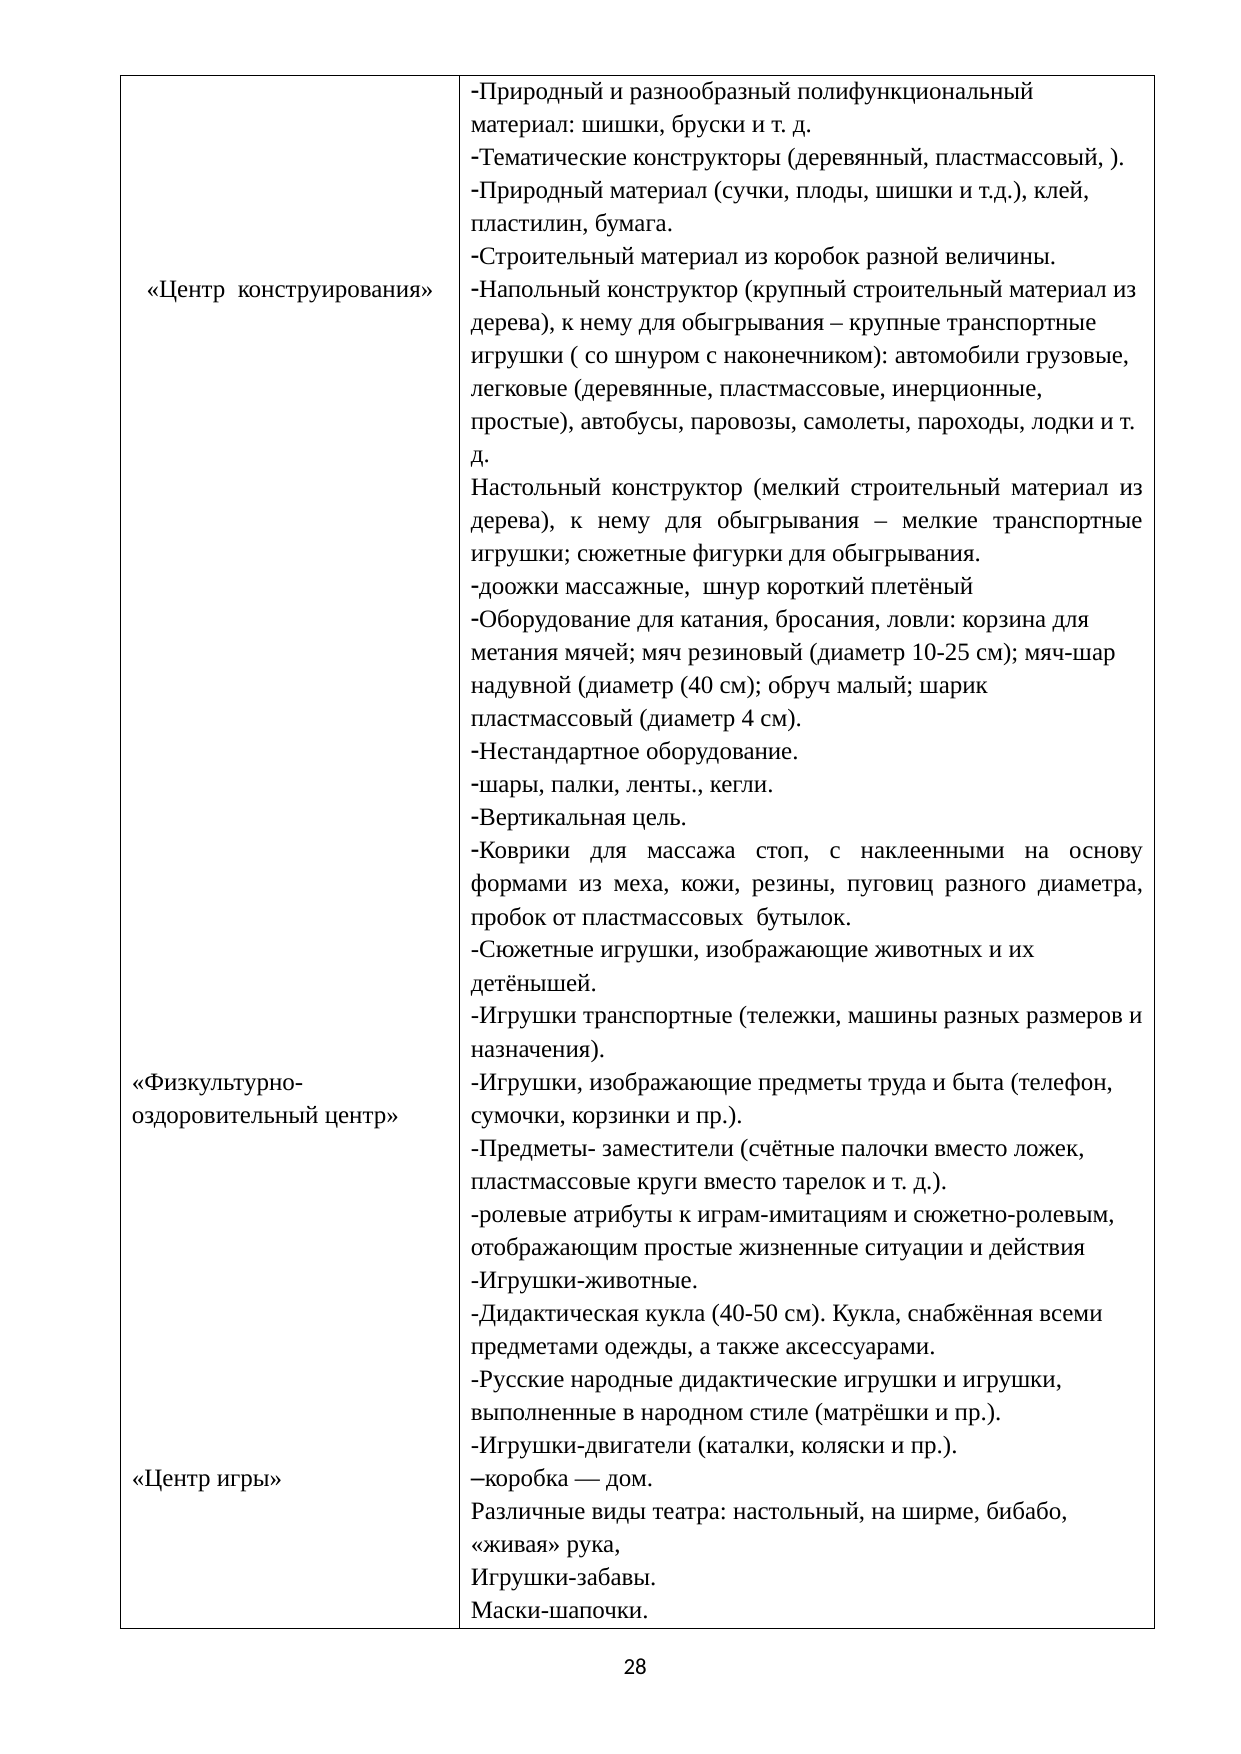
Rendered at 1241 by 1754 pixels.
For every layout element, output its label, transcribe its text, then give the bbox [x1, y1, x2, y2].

table_cell Геометрические плоскостные фигуры и объёмные формы, различные по цвету, размеру (шар, круг, куб, квадрат, цилиндр, овал). Лото, домино в картинках. Предметные и сюжетные картинки, тематические наборы картинок (одежда, обувь, мебель, посуда, овощи, животные, игрушки, транспорт, профессии). Макеты предметов ближайшего окружения, изготовленные из разных материалов, разных цветов, прочности, тяжести. Иллюстрации и копии реальных предметов бытовой техники, используемых дома и в детском саду (пылесос, мясорубка, стиральная машина и т. д.). Схемы, модели слов и предложений, дидактические игры по обучению грамоте, касса букв с цветовым обозначением гласных, согласных, твёрдых и мягких звуков. Числовой ряд. Картинки с изображением последовательности событий (например, иллюстрации к сказкам). Картинки с изображением частей суток и их последовательности. Мелкая и крупная геометрическая мозаика. Материал на развитие мелкой моторики кистей рук (бусы, леска для нанизывания, пуговицы, шнуровки). Наборы разрезных и парных картинок (6-10 частей). «Чудесные мешочки». Игры для интеллектуального развития. Настольно-печатные игры разнообразной тематики и содержания. Бытовая техника. Посуда. Наглядно-дидактические пособия, серия «Рассказы по картинкам» Профессии. Фланелеграф. Цветные счётные палочки, логические блок Иллюстрации с изображением хозяйственно-бытового труда взрослых дома и в детском саду. Контурные и цветные изображения предметов. Развивающие игры: «Логические кубики», «Уголки», «Составь куб», «Танграмм», «Сложи узор» и др. Однородные и разнородные предметы, различные по форме, длине, высоте, ширине. Пособия по краеведению (символика родного города, страны; книги, альбомы, фотоматериалы). Пособия для нахождения сходства и различия. Пособия для составления целого из частей. Блоки Дьенеша. Пазлы. Песочные часы. Числовые карточки. Ёмкости для измерения, пересыпания, исследования, хранения. Стол с клеёнкой. Подносы. Клеёнчатые фартуки и нарукавники на подгруппу детей. Пластичные материалы, интересные для исследования и наблюдения предметы. Материалы для пересыпания и переливания (пустые пластиковые бутылки, банки, фасоль, горох, макароны). Трубочки для промывания, просовывания. Волшебный мешочек. Мыльные пузыри. Маленькие зеркала. Магниты. Электрические фонарики. Бумага, фольга. Театр теней. Различные соломки и трубочки для пускания мыльных пузырей. Деревянные катушки из-под ниток. Стёкла разного цвета. Увеличительное стекло. Поролоновые губки разного размера. Набор для экспериментирования с водой: емкости 2-3 размеров разной формы, предметы-орудия для переливания и вылавливания – черпаки, сачки, плавающие и тонущие игрушки и предметы (губки, дощечки, металлические предметы, предметы из резины, пластмассы и т. д.). Набор для экспериментирования с песком: формочки разной конфигурации, ёмкости разного размера, предметы-орудия – совочки, лопатки, ведёрки, грабельки. Леечки, кулёчки, ведёрки с отверстиями. Макет-панорама леса в разные времена года: «Лес зимой», «Лес летом», «Лес весной», «Лес осенью». Коллекция ракушек, семян, камней. Библиотека познавательной природоведческой литературы, энциклопедии. Иллюстрации с изображением признаков сезона: о состоянии живой и неживой природы, об особенностях явлений погоды, о типичных видах труда и отдыха. Растения ближайшего окружения. Растения, требующие разных способов ухода. Цветущие комнатные растения (3-4 вида). Растения, характерные для всех времён года. Муляжи овощей и фруктов (огурец, помидор, морковь, яблоко, редис). Календарь погоды. Календарь природы. Дневники наблюдений. Инвентарь для ухода за растениями и животными (лейки, брызгалки, салфетки, щёточки-кисточки, палочки с заострёнными концами, совки). Зелёный огород (выращивание корма для животных). Зимний огород (луковицы, крупные и мелкие семена). Модели для обобщения объектов природы по определённым признакам. Условные обозначения. Иллюстрации растений различных мест произрастания (комнатных, сада, огорода, цветника, луга, леса, парка), кустов, деревьев, трав. Иллюстрации с изображением общих признаков растений (корень, листья, стебель, цветок, плод)). Иллюстрации с изображением различных сред обитания: наземной, воздушной, водной. Картинки с изображением цветов (одуванчик, ромашка, роза, колокольчик, ландыш). Кормушка и корм для птиц. Иллюстрации с изображением животных (домашних и диких, жарких стран, севера), птиц (перелётных, зимующих, кочующих). Дидактические игры на основные правила поведения человека в экосистемах, обеспечивающих сохранение их целостности. Наглядно-дидактические пособия, серия «Рассказы по картинкам»; Зима. Осень Весна. Лето. Родная природа. В деревне. Времена года. Наглядно-дидактические пособия: Животные жарких стран. Животные средней полосы. Насекомые. Арктика и Антарктика. Собаки – друзья и помощники. Фигурки людей и животных для обыгрывания: наборы диких и домашних животных и их детёнышей; игрушечные птицы (зоопарк, птичий двор), рыбки, насекомые, люди и т. д. Образцы построек различной сложности. Игрушки бытовой тематики. Природный и разнообразный полифункциональный материал: шишки, бруски и т. д. Тематические конструкторы (деревянный, пластмассовый, ). Природный материал (сучки, плоды, шишки и т.д.), клей, пластилин, бумага. Строительный материал из коробок разной величины. Напольный конструктор (крупный строительный материал из дерева), к нему для обыгрывания – крупные транспортные игрушки ( со шнуром с наконечником): автомобили грузовые, легковые (деревянные, пластмассовые, инерционные, простые), автобусы, паровозы, самолеты, пароходы, лодки и т. д. Настольный конструктор (мелкий строительный материал из дерева), к нему для обыгрывания – мелкие транспортные игрушки; сюжетные фигурки для обыгрывания. доожки массажные, шнур короткий плетёный Оборудование для катания, бросания, ловли: корзина для метания мячей; мяч резиновый (диаметр 10-25 см); мяч-шар надувной (диаметр (40 см); обруч малый; шарик пластмассовый (диаметр 4 см). Нестандартное оборудование. шары, палки, ленты., кегли. Вертикальная цель. Коврики для массажа стоп, с наклеенными на основу формами из меха, кожи, резины, пуговиц разного диаметра, пробок от пластмассовых бутылок. -Сюжетные игрушки, изображающие животных и их детёнышей. -Игрушки транспортные (тележки, машины разных размеров и назначения). -Игрушки, изображающие предметы труда и быта (телефон, сумочки, корзинки и пр.). -Предметы- заместители (счётные палочки вместо ложек, пластмассовые круги вместо тарелок и т. д.). -ролевые атрибуты к играм-имитациям и сюжетно-ролевым, отображающим простые жизненные ситуации и действия -Игрушки-животные. -Дидактическая кукла (40-50 см). Кукла, снабжённая всеми предметами одежды, а также аксессуарами. -Русские народные дидактические игрушки и игрушки, выполненные в народном стиле (матрёшки и пр.). -Игрушки-двигатели (каталки, коляски и пр.). коробка — дом. Различные виды театра: настольный, на ширме, бибабо, «живая» рука, Игрушки-забавы. Маски-шапочки. Декорации, театральные атрибуты. Домик (избушка) для показа фольклорных произведений. Картинки для потешки.. Наглядно-дидактические пособия: Герои сказок. Аксесуары сказочных персонажей, шапочки, рисунки-эмблемы на ободочках. -магнитофон. -Неозвученные музыкальные инструменты. -Народные игрушки. В аудиозаписи: детские песенки, фрагменты классических музыкальных произведений, произведения народной музыки и песенного фольклора, колыбельных, записи звуков природы. Альбомы с рисунками и фотографиями музыкальных инструментов. Детские книги: произведение русского фольклора: частушки, потешки, песенки; народные сказки о животных, произведения русской и зарубежной классики, рассказы, сказки, стихи современных авторов; небылицы, загадки. Картинки на фланелеграфе. Иллюстрации к детским произведениям, игрушки, изображающие сказочных персонажей. Иллюстрации по обобщающим понятиям. Альбомы или подборка иллюстраций по темам: «Сезоны», «Семья», «Животные», «Птицы». Сюжетные картинки. Портреты писателей и поэтов. Произведения народного искусства: народные глиняные игрушки; и, альбомы с рисунками или фотографиями произведений декоративно-прикладного искусства. Наглядно-дидактические пособия: Филимоновская игрушка. Городецкая роспись по дереву. Каргополь – народная игрушка. Дымковская игрушка. Хохлома. Плакаты в коробке: Заготовки для рисования, вырезанные по какой-либо форме. Бумага тонкая и плотная, рулон простых обоев, картон. Цветные карандаши (6 цветов), гуашь (6 цветов). Круглые кисти, подставка для кисти. Цветные мелки, восковые мелки; Светлая магнитная доска для рисунков детей (выставка), магнитные кнопки. Ёмкости для промывания кисти от краски. Салфетки из ткани, для осушения кисти. Готовые формы для выкладывания и наклеивания. Рисунки-иллюстрации знакомых детям предметов, животных объектов. Щетинные кисти для клея, розетки для клея. Печатки, губки, ватные тампоны для нанесения узора. Пластины, на которые дети кладут фигуры для намазывания клеем. Стена творчества (для рисования). Мольберты (1 шт.). Альбомы для раскрашивания. Ножницы, клей. Фоны разного цвета, размера и формы (прямоугольник, овал, круг). Инвентарь для уборки рабочего места: ведро для мусора, тазик, тряпочки. [460, 76, 1154, 1628]
table_cell Центр «Познания» «Центр экспериментирования» «Центр природы» «Центр конструирования» «Физкультурно-оздоровительный центр» «Центр игры» «Центр театра» «Центр музыки» «Центр книги» «Центр творчества» [121, 76, 459, 1628]
